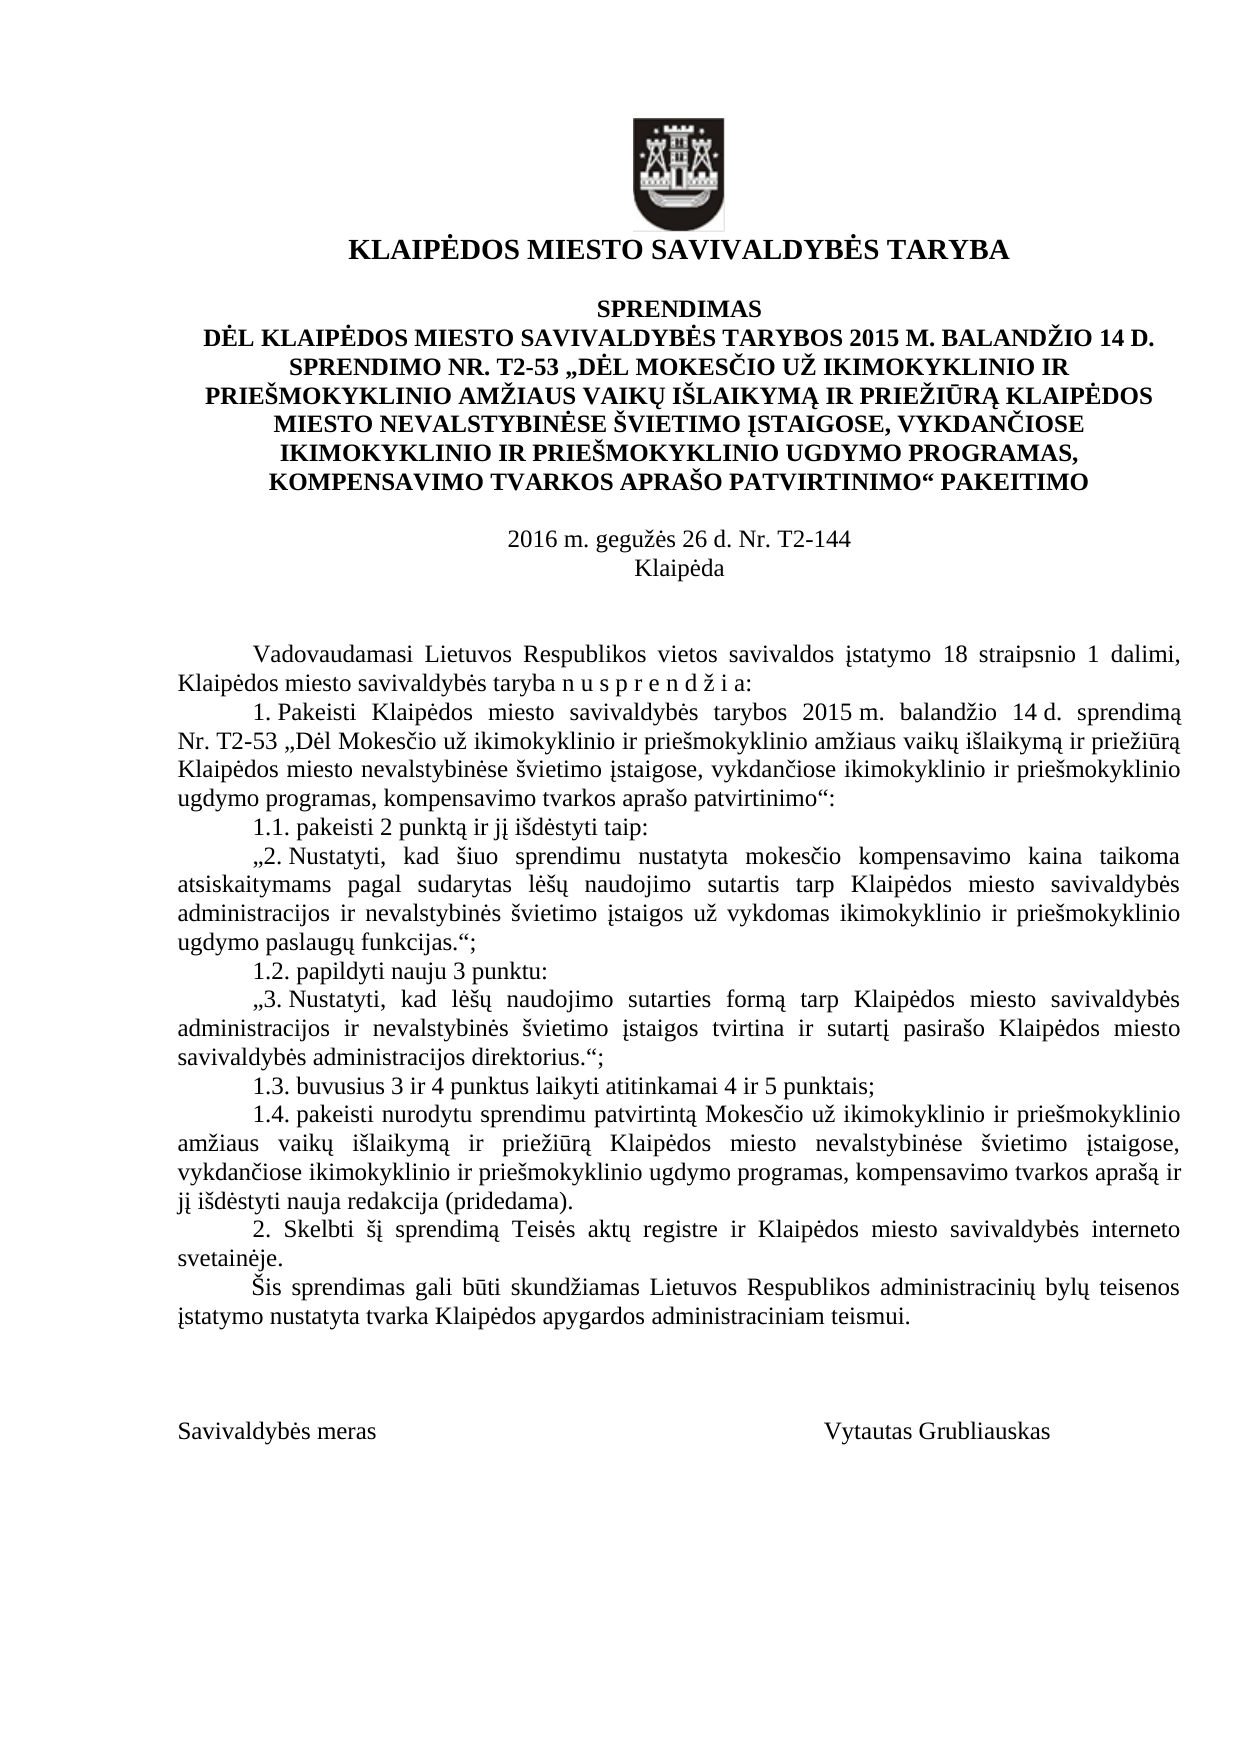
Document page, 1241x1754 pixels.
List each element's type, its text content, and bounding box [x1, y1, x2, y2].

text 1.2. papildyti nauju 3 punktu: [177, 956, 1181, 984]
text Klaipėda [177, 553, 1181, 582]
text DĖL KLAIPĖDOS MIESTO SAVIVALDYBĖS TARYBOS 2015 M. BALANDŽIO 14 D. SPRENDIMO NR. T2-53 „DĖL MOKESČIO UŽ IKIMOKYKLINIO IR PRIEŠMOKYKLINIO AMŽIAUS VAIKŲ IŠLAIKYMĄ ir priežiūrą KLAIPĖDOS MIESTO nevalstybinėse ŠVIETIMO ĮSTAIGOSE, VYKDANČIOSE IKIMOKYKLINIO IR PRIEŠMOKYKLINIO UGDYMO PROGRAMAS, KOMPENSAVIMO TVARKOS APRAŠo patvirtinimo“ PAKEITIMO [177, 323, 1181, 496]
text 1.3. buvusius 3 ir 4 punktus laikyti atitinkamai 4 ir 5 punktais; [177, 1071, 1181, 1099]
text Šis sprendimas gali būti skundžiamas Lietuvos Respublikos administracinių bylų teisenos įstatymo nustatyta tvarka Klaipėdos apygardos administraciniam teismui. [177, 1272, 1181, 1329]
text 2016 m. gegužės 26 d. Nr. T2-144 [177, 524, 1181, 553]
text 1. Pakeisti Klaipėdos miesto savivaldybės tarybos 2015 m. balandžio 14 d. sprendimą Nr. T2‑53 „Dėl Mokesčio už ikimokyklinio ir priešmokyklinio amžiaus vaikų išlaikymą ir priežiūrą Klaipėdos miesto nevalstybinėse švietimo įstaigose, vykdančiose ikimokyklinio ir priešmokyklinio ugdymo programas, kompensavimo tvarkos aprašo patvirtinimo“: [177, 697, 1181, 812]
text KLAIPĖDOS MIESTO SAVIVALDYBĖS TARYBA [177, 232, 1181, 266]
text 2. Skelbti šį sprendimą Teisės aktų registre ir Klaipėdos miesto savivaldybės interneto svetainėje. [177, 1214, 1181, 1272]
text SPRENDIMAS [177, 294, 1181, 323]
text „3. Nustatyti, kad lėšų naudojimo sutarties formą tarp Klaipėdos miesto savivaldybės administracijos ir nevalstybinės švietimo įstaigos tvirtina ir sutartį pasirašo Klaipėdos miesto savivaldybės administracijos direktorius.“; [177, 984, 1181, 1071]
text Vadovaudamasi Lietuvos Respublikos vietos savivaldos įstatymo 18 straipsnio 1 dalimi, Klaipėdos miesto savivaldybės taryba nusprendžia: [177, 639, 1181, 697]
text 1.1. pakeisti 2 punktą ir jį išdėstyti taip: [177, 812, 1181, 841]
text Savivaldybės meras Vytautas Grubliauskas [177, 1416, 1181, 1444]
text „2. Nustatyti, kad šiuo sprendimu nustatyta mokesčio kompensavimo kaina taikoma atsiskaitymams pagal sudarytas lėšų naudojimo sutartis tarp Klaipėdos miesto savivaldybės administracijos ir nevalstybinės švietimo įstaigos už vykdomas ikimokyklinio ir priešmokyklinio ugdymo paslaugų funkcijas.“; [177, 841, 1181, 956]
text 1.4. pakeisti nurodytu sprendimu patvirtintą Mokesčio už ikimokyklinio ir priešmokyklinio amžiaus vaikų išlaikymą ir priežiūrą Klaipėdos miesto nevalstybinėse švietimo įstaigose, vykdančiose ikimokyklinio ir priešmokyklinio ugdymo programas, kompensavimo tvarkos aprašą ir jį išdėstyti nauja redakcija (pridedama). [177, 1099, 1181, 1214]
